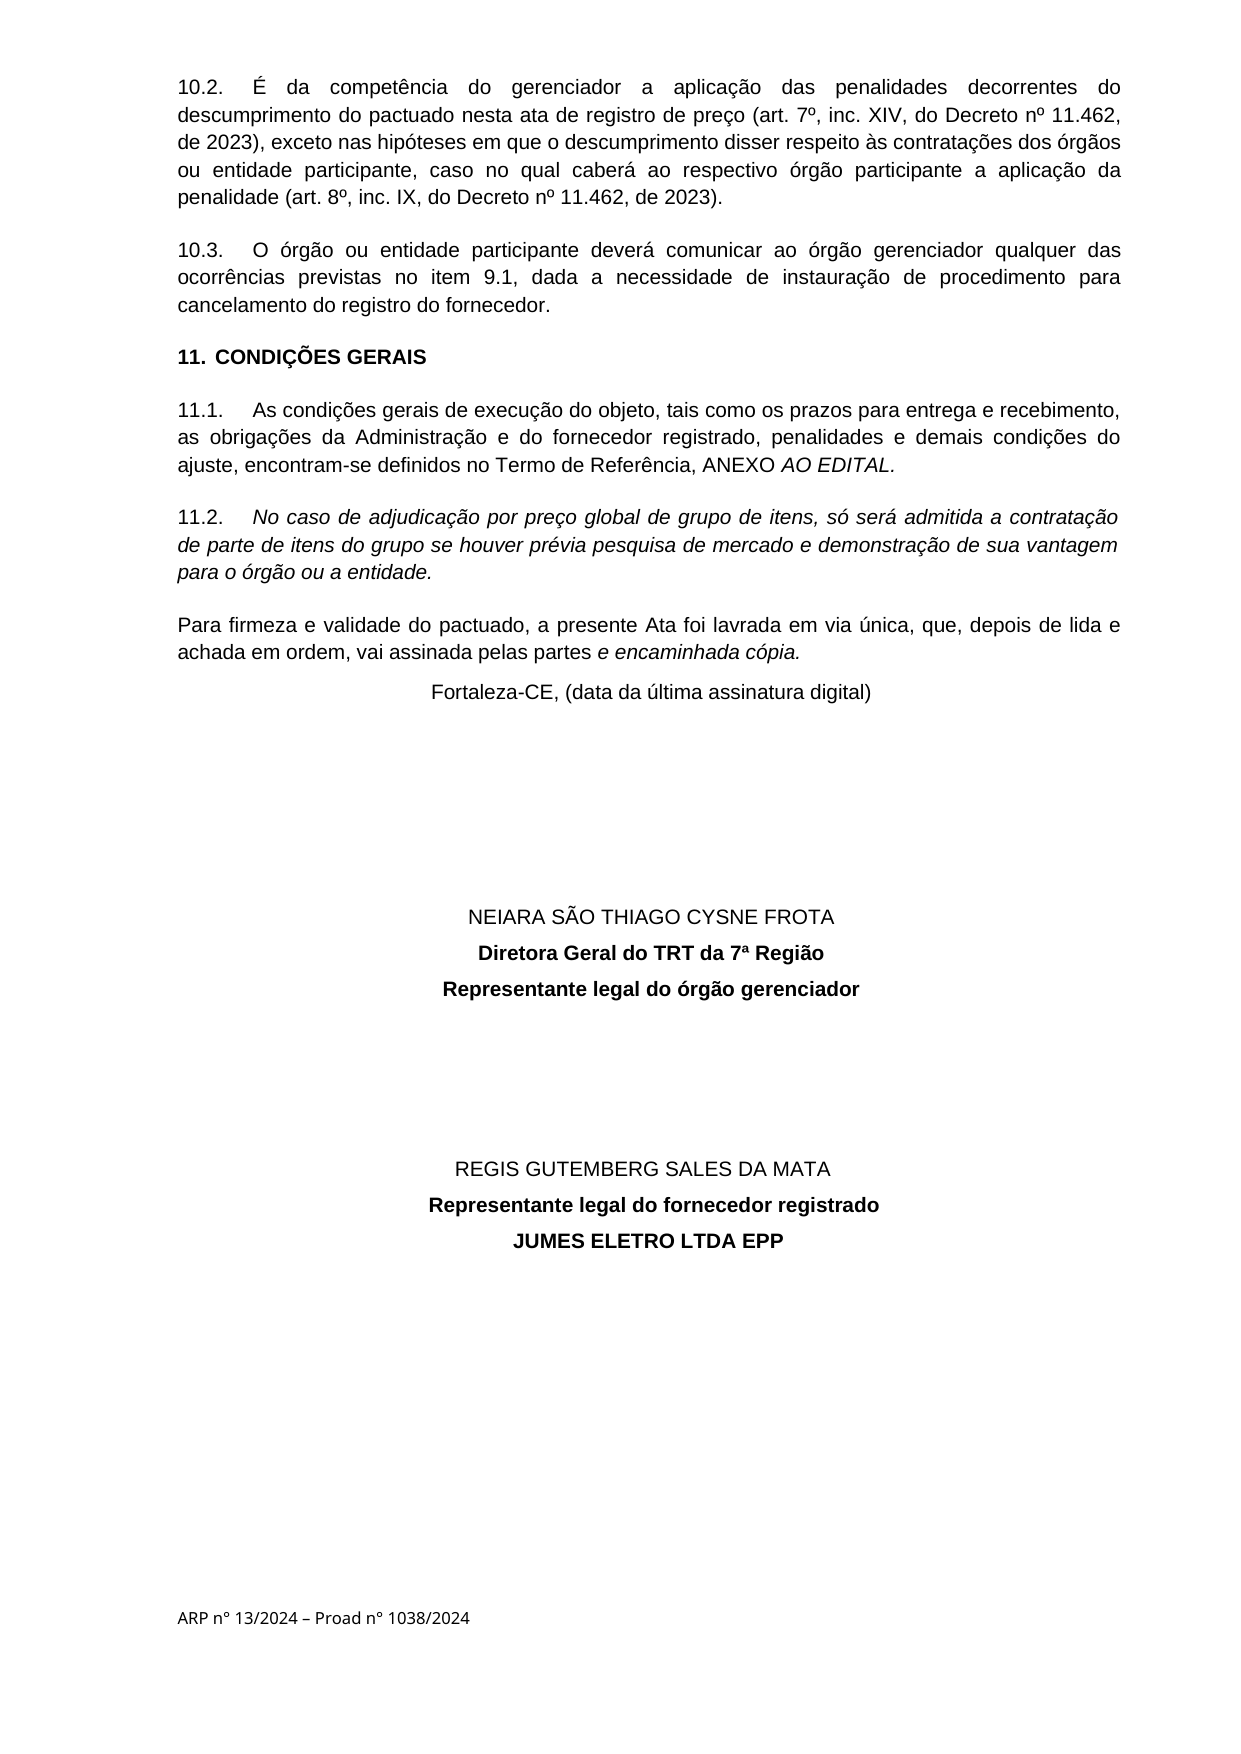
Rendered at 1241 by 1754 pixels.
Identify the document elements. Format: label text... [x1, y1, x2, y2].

list CONDIÇÕES GERAIS [177, 345, 1122, 369]
list O órgão ou entidade participante deverá comunicar ao órgão gerenciador qualquer das ocorrências previstas no item 9.1, dada a necessidade de instauração de procedimento para cancelamento do registro do fornecedor. [177, 237, 1122, 316]
text Fortaleza-CE, (data da última assinatura digital) [177, 680, 1125, 704]
list É da competência do gerenciador a aplicação das penalidades decorrentes do descumprimento do pactuado nesta ata de registro de preço (art. 7º, inc. XIV, do Decreto nº 11.462, de 2023), exceto nas hipóteses em que o descumprimento disser respeito às contratações dos órgãos ou entidade participante, caso no qual caberá ao respectivo órgão participante a aplicação da penalidade (art. 8º, inc. IX, do Decreto nº 11.462, de 2023). [177, 75, 1122, 209]
text REGIS GUTEMBERG SALES DA MATA [177, 1157, 1125, 1181]
list No caso de adjudicação por preço global de grupo de itens, só será admitida a contratação de parte de itens do grupo se houver prévia pesquisa de mercado e demonstração de sua vantagem para o órgão ou a entidade. [177, 505, 1122, 584]
list As condições gerais de execução do objeto, tais como os prazos para entrega e recebimento, as obrigações da Administração e do fornecedor registrado, penalidades e demais condições do ajuste, encontram-se definidos no Termo de Referência, ANEXO AO EDITAL. [177, 397, 1122, 476]
text Para firmeza e validade do pactuado, a presente Ata foi lavrada em via única, que, depois de lida e achada em ordem, vai assinada pelas partes e encaminhada cópia. [177, 612, 1122, 664]
text Representante legal do fornecedor registrado [177, 1192, 1125, 1216]
text Representante legal do órgão gerenciador [177, 977, 1125, 1001]
text Diretora Geral do TRT da 7ª Região [177, 941, 1125, 965]
text JUMES ELETRO LTDA EPP [177, 1228, 1125, 1252]
text NEIARA SÃO THIAGO CYSNE FROTA [177, 905, 1125, 929]
